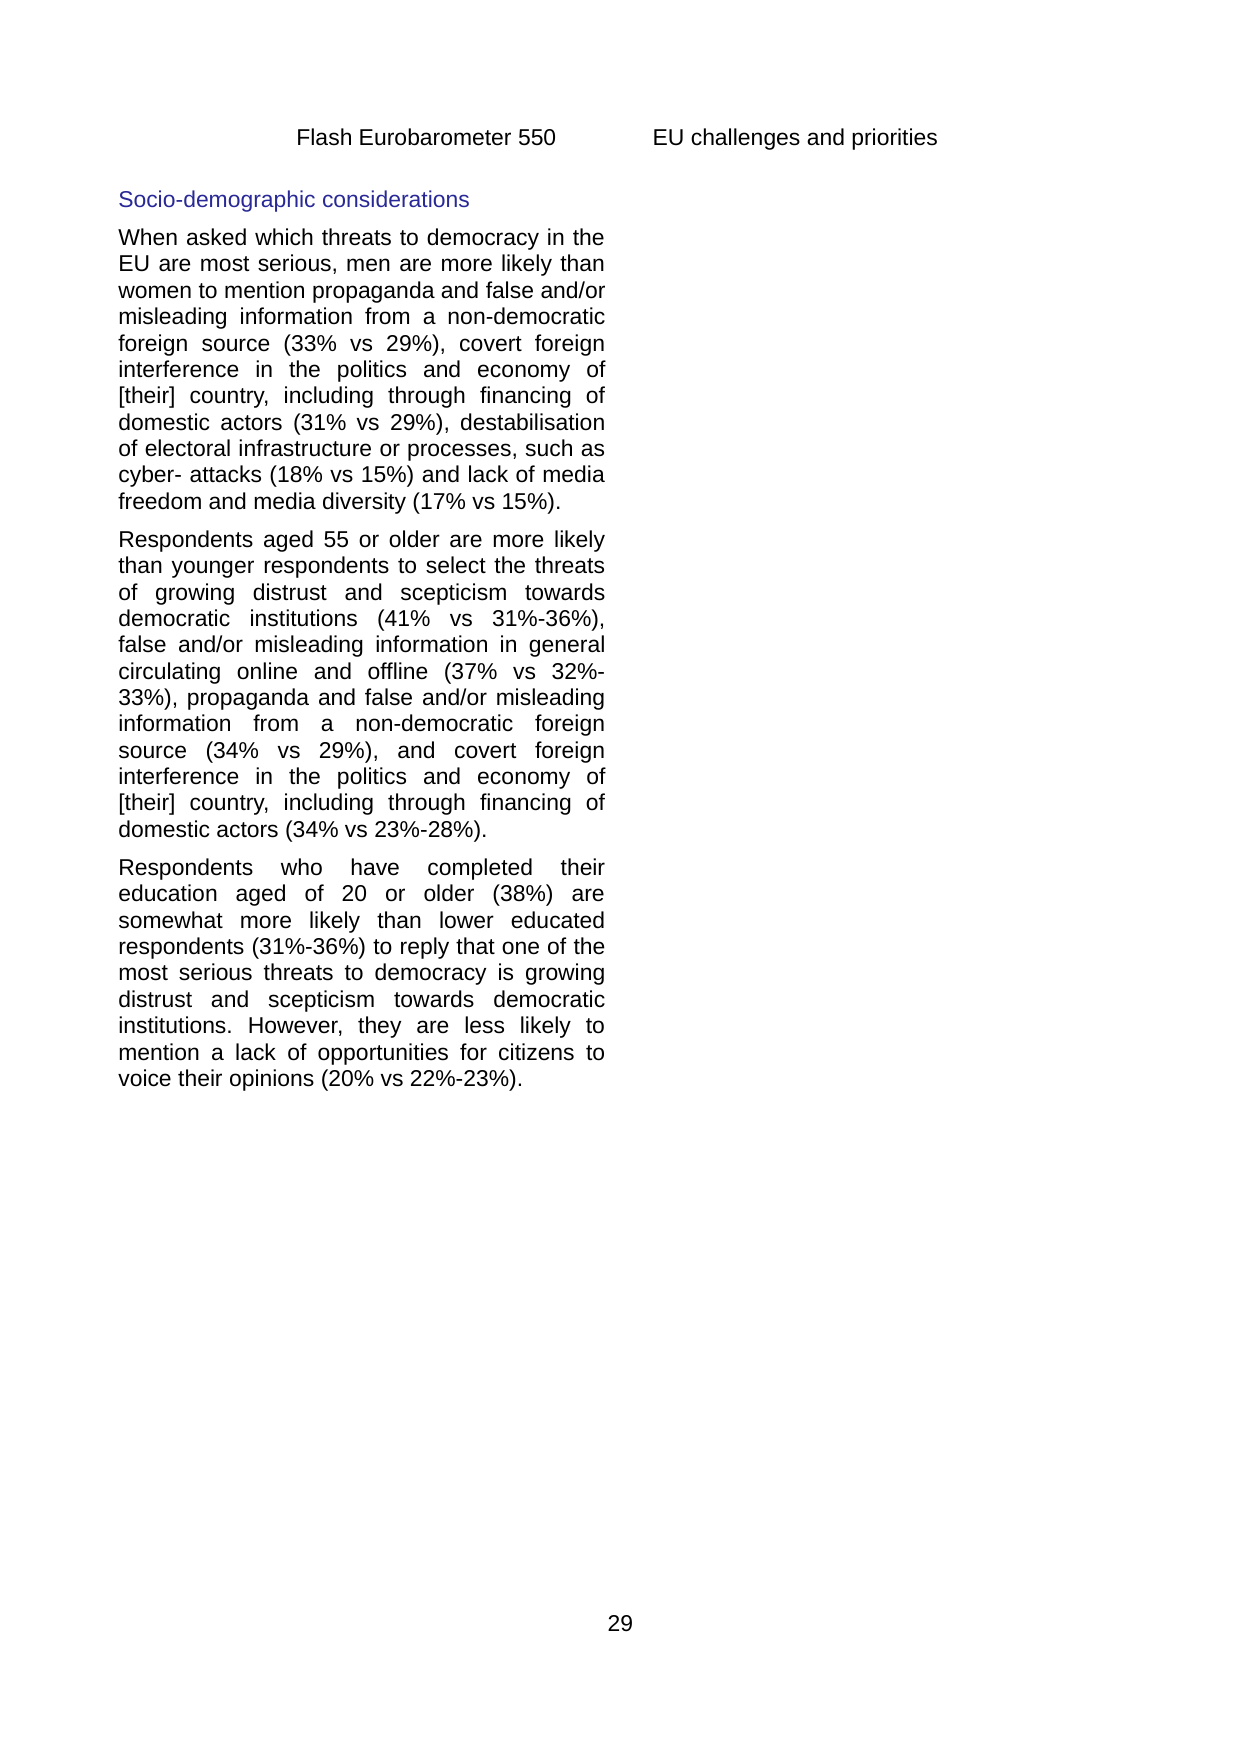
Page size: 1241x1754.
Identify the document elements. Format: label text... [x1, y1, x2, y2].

text Respondents who have completed their education aged of 20 or older (38%) are somewhat more likely than lower educated respondents (31%-36%) to reply that one of the most serious threats to democracy is growing distrust and scepticism towards democratic institutions. However, they are less likely to mention a lack of opportunities for citizens to voice their opinions (20% vs 22%-23%). [118, 854, 605, 1091]
text Socio-demographic considerations [118, 186, 605, 212]
text Respondents aged 55 or older are more likely than younger respondents to select the threats of growing distrust and scepticism towards democratic institutions (41% vs 31%-36%), false and/or misleading information in general circulating online and offline (37% vs 32%-33%), propaganda and false and/or misleading information from a non-democratic foreign source (34% vs 29%), and covert foreign interference in the politics and economy of [their] country, including through financing of domestic actors (34% vs 23%-28%). [118, 526, 605, 842]
text When asked which threats to democracy in the EU are most serious, men are more likely than women to mention propaganda and false and/or misleading information from a non-democratic foreign source (33% vs 29%), covert foreign interference in the politics and economy of [their] country, including through financing of domestic actors (31% vs 29%), destabilisation of electoral infrastructure or processes, such as cyber- attacks (18% vs 15%) and lack of media freedom and media diversity (17% vs 15%). [118, 224, 605, 514]
